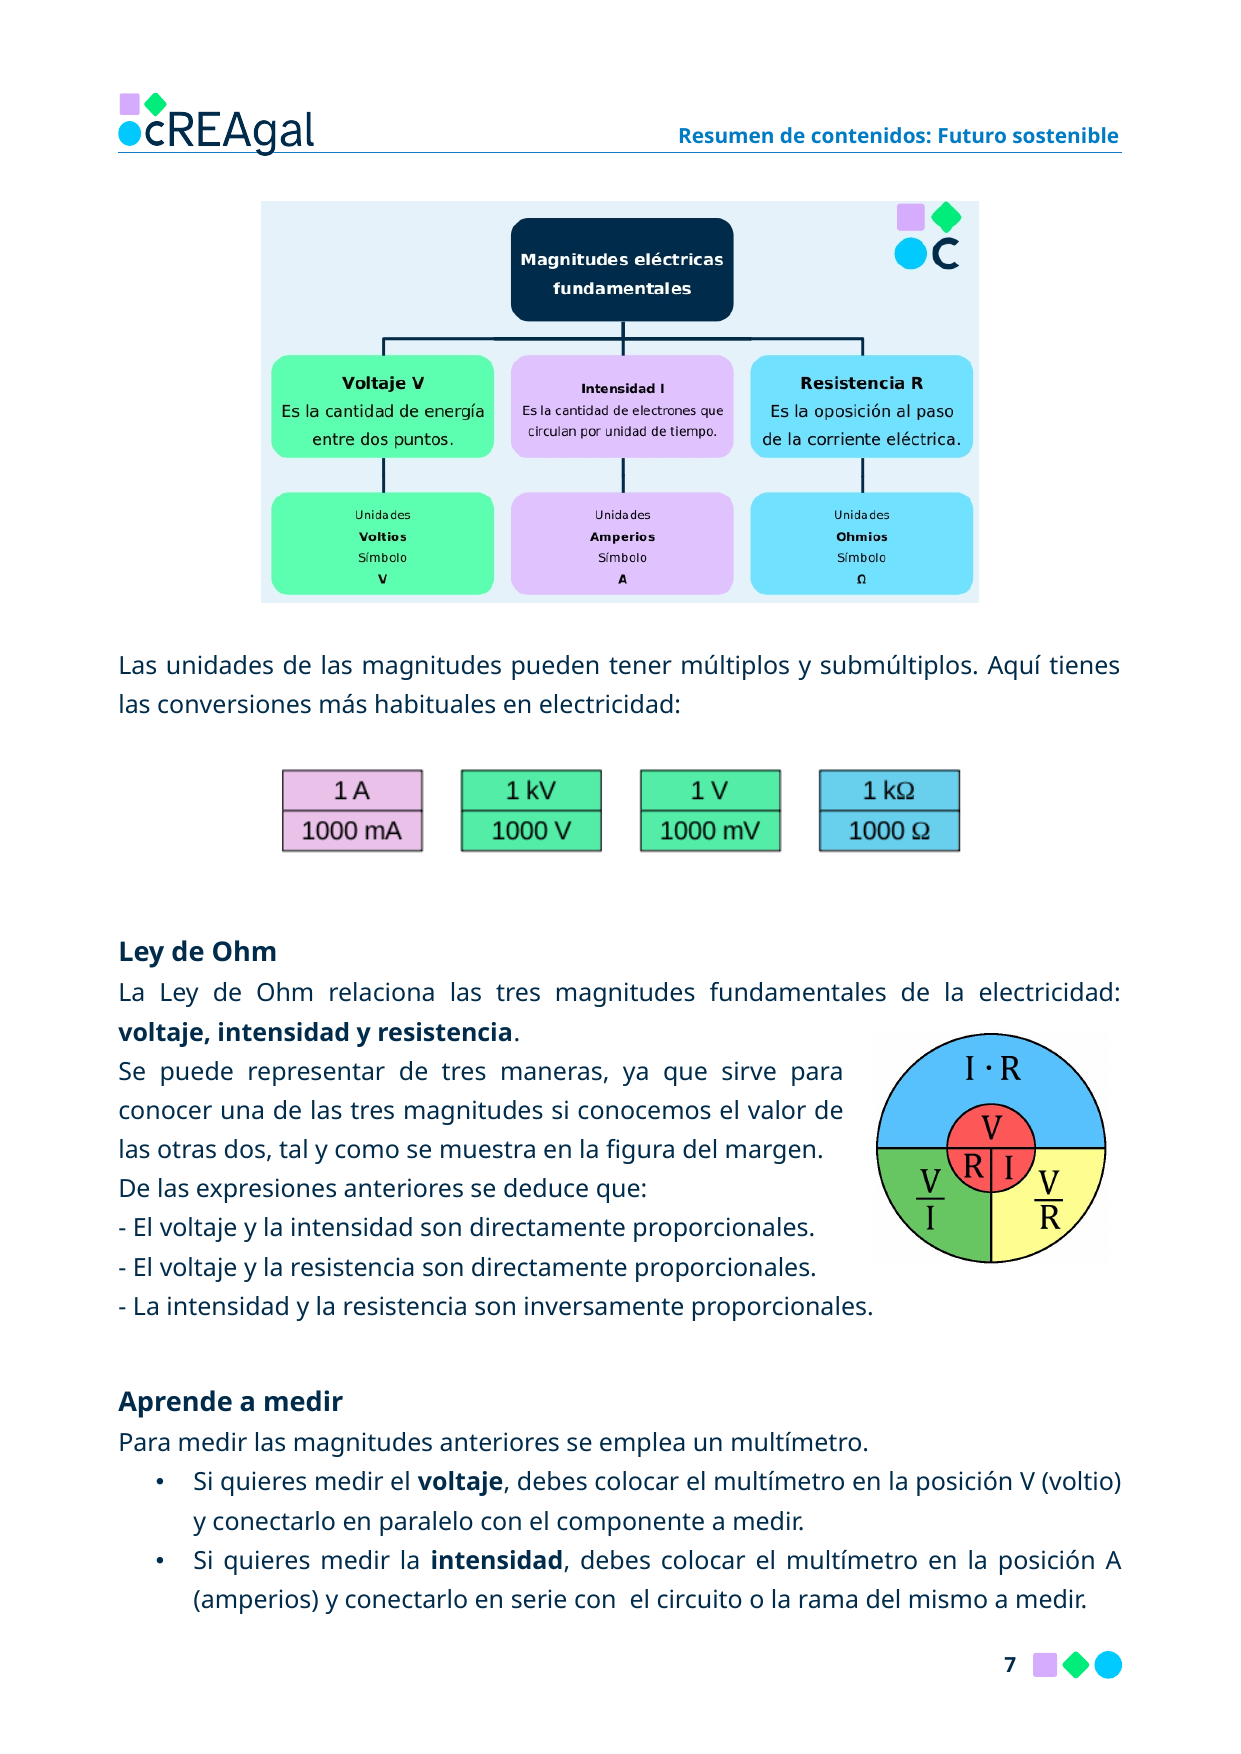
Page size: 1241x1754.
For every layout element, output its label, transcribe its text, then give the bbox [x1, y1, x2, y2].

picture [873, 1030, 1109, 1266]
text La Ley de Ohm relaciona las tres magnitudes fundamentales de la electricidad: voltaje, intensidad y resistencia. [118, 975, 1122, 1048]
text - El voltaje y la intensidad son directamente proporcionales. [118, 1210, 873, 1244]
text - El voltaje y la resistencia son directamente proporcionales. [118, 1249, 1122, 1283]
picture [263, 754, 977, 868]
picture [261, 201, 980, 603]
subtitle Ley de Ohm [118, 933, 1122, 969]
text Para medir las magnitudes anteriores se emplea un multímetro. [118, 1425, 1122, 1459]
text Se puede representar de tres maneras, ya que sirve para conocer una de las tres magnitudes si conocemos el valor de las otras dos, tal y como se muestra en la figura del margen. [118, 1053, 873, 1166]
list Si quieres medir el voltaje, debes colocar el multímetro en la posición V (voltio) y conectarlo en paralelo con el componente a medir. [156, 1464, 1122, 1537]
text - La intensidad y la resistencia son inversamente proporcionales. [118, 1288, 1122, 1322]
subtitle Aprende a medir [118, 1382, 1122, 1419]
list Si quieres medir la intensidad, debes colocar el multímetro en la posición A (amperios) y conectarlo en serie con el circuito o la rama del mismo a medir. [156, 1542, 1122, 1616]
picture [118, 93, 314, 156]
text De las expresiones anteriores se deduce que: [118, 1171, 873, 1205]
text Las unidades de las magnitudes pueden tener múltiplos y submúltiplos. Aquí tienes las conversiones más habituales en electricidad: [118, 647, 1122, 721]
